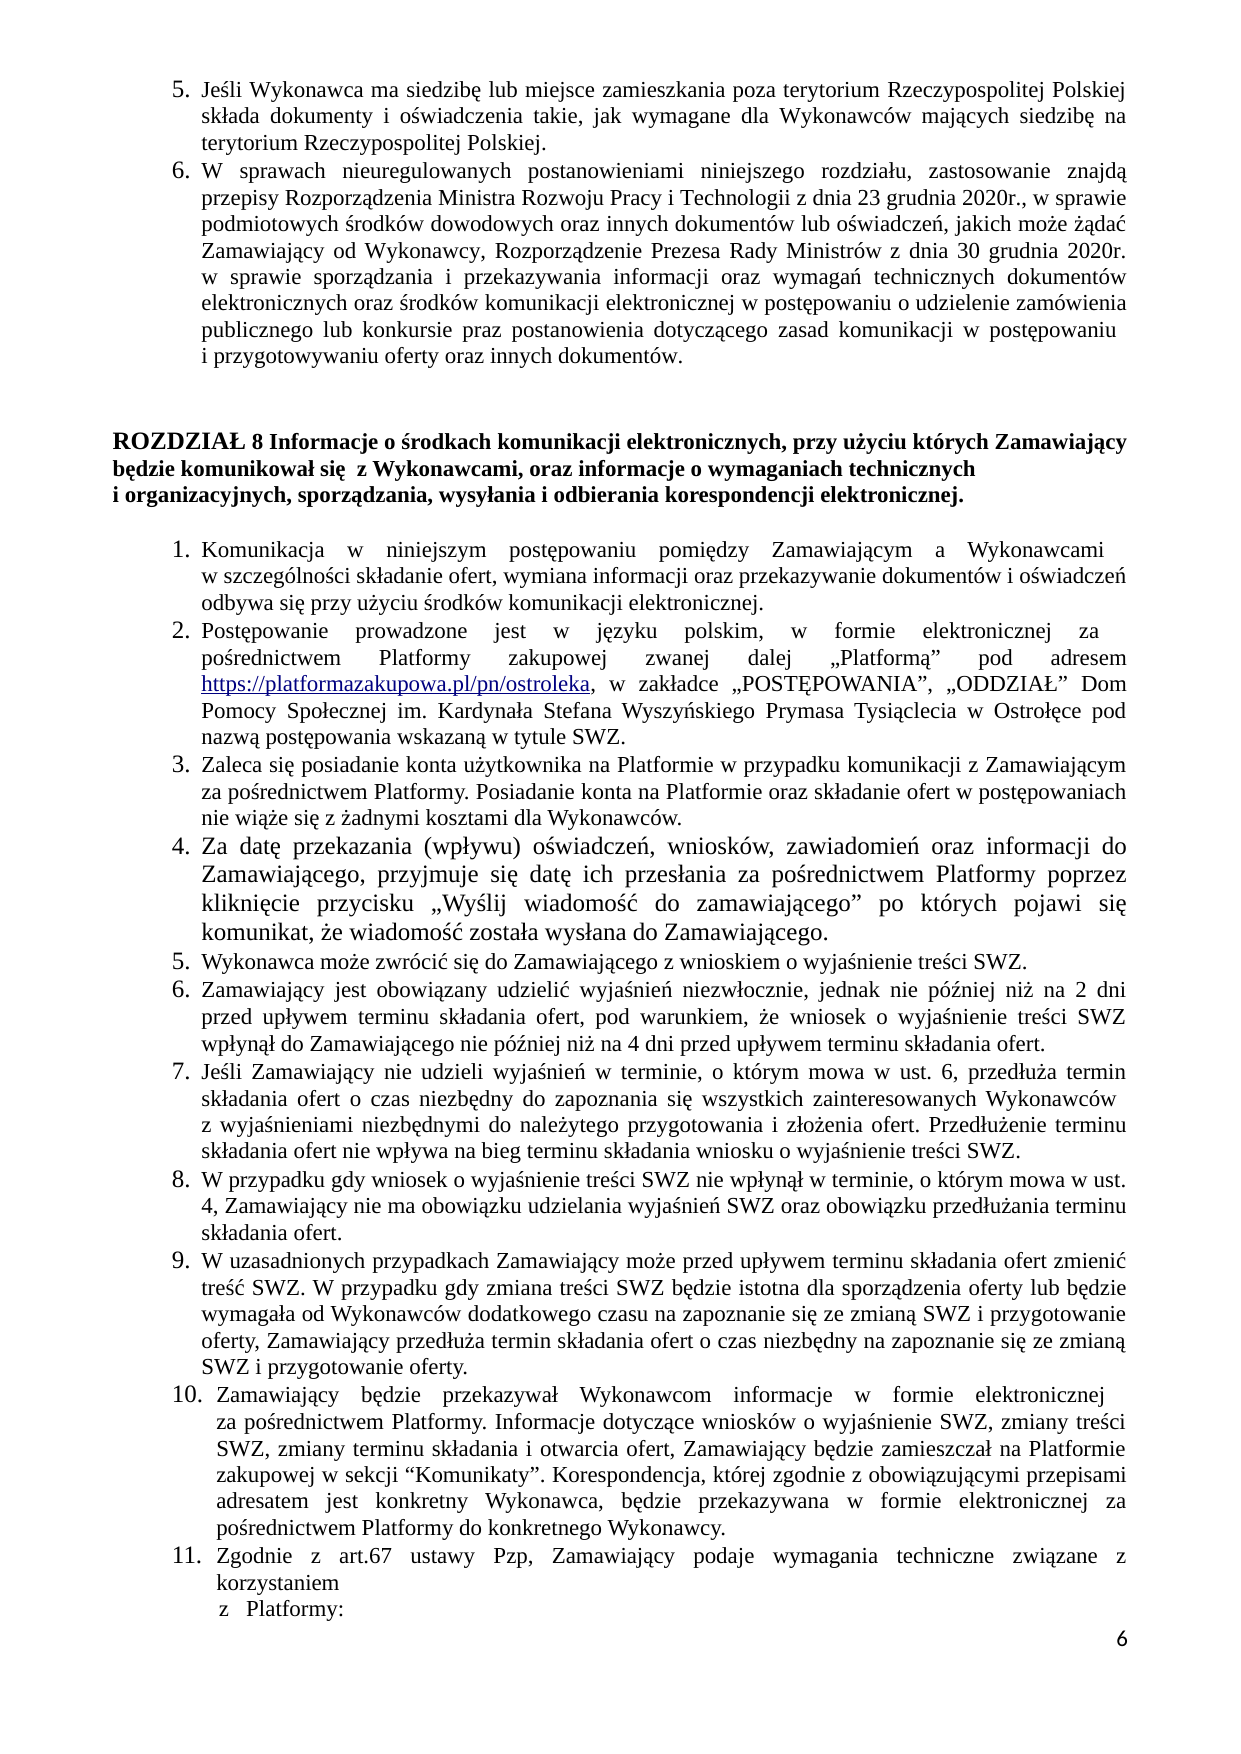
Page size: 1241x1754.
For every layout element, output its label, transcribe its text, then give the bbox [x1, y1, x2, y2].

list W przypadku gdy wniosek o wyjaśnienie treści SWZ nie wpłynął w terminie, o którym mowa w ust. 4, Zamawiający nie ma obowiązku udzielania wyjaśnień SWZ oraz obowiązku przedłużania terminu składania ofert. [172, 1164, 1128, 1245]
list Komunikacja w niniejszym postępowaniu pomiędzy Zamawiającym a Wykonawcami w szczególności składanie ofert, wymiana informacji oraz przekazywanie dokumentów i oświadczeń odbywa się przy użyciu środków komunikacji elektronicznej. [172, 534, 1128, 615]
list W uzasadnionych przypadkach Zamawiający może przed upływem terminu składania ofert zmienić treść SWZ. W przypadku gdy zmiana treści SWZ będzie istotna dla sporządzenia oferty lub będzie wymagała od Wykonawców dodatkowego czasu na zapoznanie się ze zmianą SWZ i przygotowanie oferty, Zamawiający przedłuża termin składania ofert o czas niezbędny na zapoznanie się ze zmianą SWZ i przygotowanie oferty. [172, 1245, 1128, 1379]
list W sprawach nieuregulowanych postanowieniami niniejszego rozdziału, zastosowanie znajdą przepisy Rozporządzenia Ministra Rozwoju Pracy i Technologii z dnia 23 grudnia 2020r., w sprawie podmiotowych środków dowodowych oraz innych dokumentów lub oświadczeń, jakich może żądać Zamawiający od Wykonawcy, Rozporządzenie Prezesa Rady Ministrów z dnia 30 grudnia 2020r. w sprawie sporządzania i przekazywania informacji oraz wymagań technicznych dokumentów elektronicznych oraz środków komunikacji elektronicznej w postępowaniu o udzielenie zamówienia publicznego lub konkursie praz postanowienia dotyczącego zasad komunikacji w postępowaniu i przygotowywaniu oferty oraz innych dokumentów. [172, 155, 1128, 368]
list Zaleca się posiadanie konta użytkownika na Platformie w przypadku komunikacji z Zamawiającym za pośrednictwem Platformy. Posiadanie konta na Platformie oraz składanie ofert w postępowaniach nie wiąże się z żadnymi kosztami dla Wykonawców. [172, 749, 1128, 831]
text i organizacyjnych, sporządzania, wysyłania i odbierania korespondencji elektronicznej. [112, 481, 1128, 507]
list Wykonawca może zwrócić się do Zamawiającego z wnioskiem o wyjaśnienie treści SWZ. [172, 946, 1128, 974]
list Postępowanie prowadzone jest w języku polskim, w formie elektronicznej za pośrednictwem Platformy zakupowej zwanej dalej „Platformą” pod adresem https://platformazakupowa.pl/pn/ostroleka, w zakładce „POSTĘPOWANIA”, „ODDZIAŁ” Dom Pomocy Społecznej im. Kardynała Stefana Wyszyńskiego Prymasa Tysiąclecia w Ostrołęce pod nazwą postępowania wskazaną w tytule SWZ. [172, 615, 1128, 749]
list Jeśli Zamawiający nie udzieli wyjaśnień w terminie, o którym mowa w ust. 6, przedłuża termin składania ofert o czas niezbędny do zapoznania się wszystkich zainteresowanych Wykonawców z wyjaśnieniami niezbędnymi do należytego przygotowania i złożenia ofert. Przedłużenie terminu składania ofert nie wpływa na bieg terminu składania wniosku o wyjaśnienie treści SWZ. [172, 1056, 1128, 1164]
text ROZDZIAŁ 8 Informacje o środkach komunikacji elektronicznych, przy użyciu których Zamawiający będzie komunikował się z Wykonawcami, oraz informacje o wymaganiach technicznych [112, 426, 1128, 481]
list Zgodnie z art.67 ustawy Pzp, Zamawiający podaje wymagania techniczne związane z korzystaniem [172, 1540, 1128, 1595]
text z Platformy: [127, 1595, 1128, 1621]
list Za datę przekazania (wpływu) oświadczeń, wniosków, zawiadomień oraz informacji do Zamawiającego, przyjmuje się datę ich przesłania za pośrednictwem Platformy poprzez kliknięcie przycisku „Wyślij wiadomość do zamawiającego” po których pojawi się komunikat, że wiadomość została wysłana do Zamawiającego. [172, 831, 1128, 946]
list Zamawiający jest obowiązany udzielić wyjaśnień niezwłocznie, jednak nie później niż na 2 dni przed upływem terminu składania ofert, pod warunkiem, że wniosek o wyjaśnienie treści SWZ wpłynął do Zamawiającego nie później niż na 4 dni przed upływem terminu składania ofert. [172, 974, 1128, 1056]
list Jeśli Wykonawca ma siedzibę lub miejsce zamieszkania poza terytorium Rzeczypospolitej Polskiej składa dokumenty i oświadczenia takie, jak wymagane dla Wykonawców mających siedzibę na terytorium Rzeczypospolitej Polskiej. [172, 74, 1128, 155]
list Zamawiający będzie przekazywał Wykonawcom informacje w formie elektronicznej za pośrednictwem Platformy. Informacje dotyczące wniosków o wyjaśnienie SWZ, zmiany treści SWZ, zmiany terminu składania i otwarcia ofert, Zamawiający będzie zamieszczał na Platformie zakupowej w sekcji “Komunikaty”. Korespondencja, której zgodnie z obowiązującymi przepisami adresatem jest konkretny Wykonawca, będzie przekazywana w formie elektronicznej za pośrednictwem Platformy do konkretnego Wykonawcy. [172, 1379, 1128, 1540]
